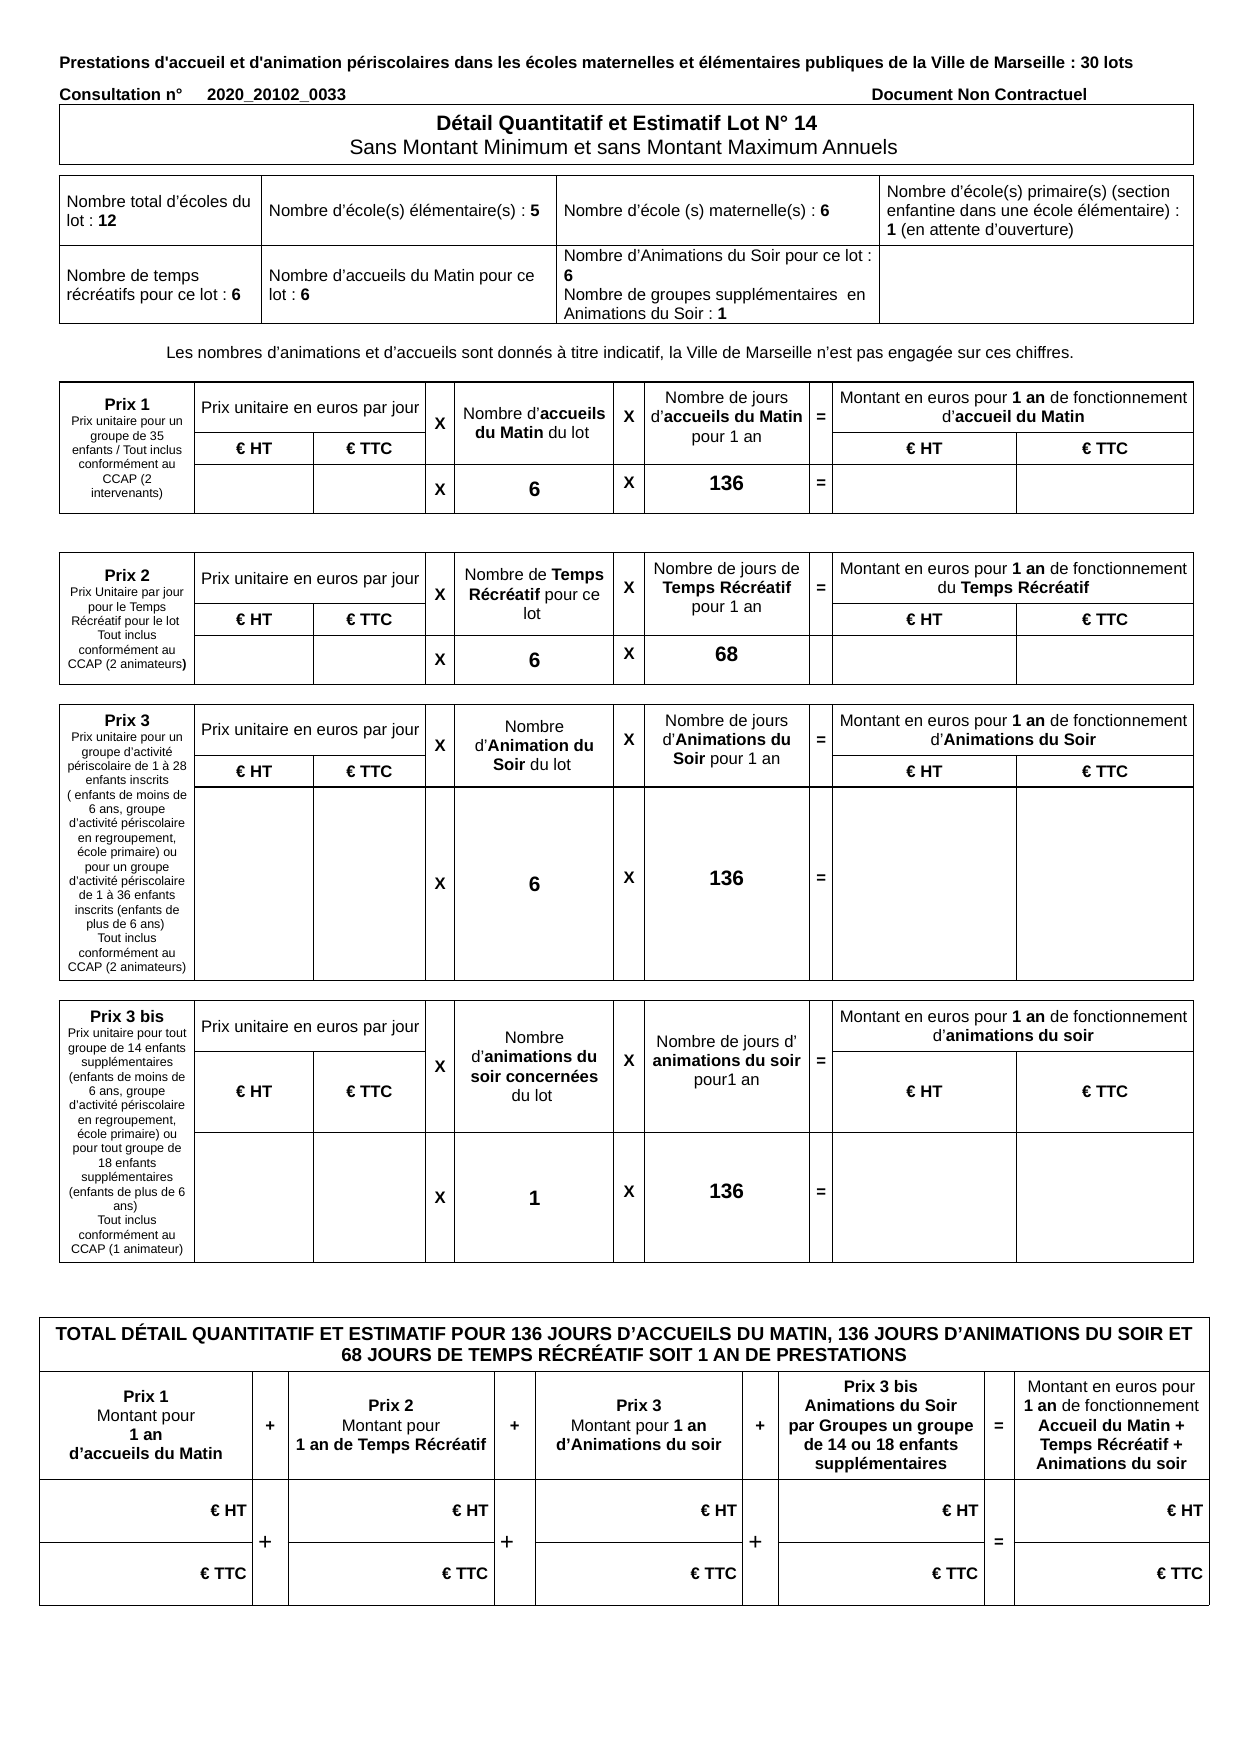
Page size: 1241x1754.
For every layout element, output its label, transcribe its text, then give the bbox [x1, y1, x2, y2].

table_cell X [614, 636, 644, 684]
table_header Nombre total d’écoles du lot : 12 [60, 176, 261, 245]
table_header Montant en euros pour 1 an de fonctionnement d’accueil du Matin [833, 383, 1193, 432]
table_header X [426, 1001, 454, 1132]
table_header Prix unitaire en euros par jour [195, 1001, 425, 1051]
table_header = [810, 1001, 832, 1132]
table_cell € TTC [779, 1543, 984, 1605]
table_cell [195, 636, 313, 684]
table_header = [810, 383, 832, 464]
table_header Prix 2 Prix Unitaire par jour pour le Temps Récréatif pour le lot Tout inclus conformément au CCAP (2 animateurs) [60, 553, 194, 684]
table_cell [1017, 788, 1193, 980]
table_cell [195, 788, 313, 980]
table_header X [426, 553, 454, 635]
table_cell € TTC [289, 1543, 494, 1605]
table_cell X [426, 1133, 454, 1262]
table_cell [195, 1133, 313, 1262]
table_cell X [426, 636, 454, 684]
table_cell € TTC [314, 604, 425, 635]
table_header = [810, 553, 832, 635]
table_cell + [253, 1480, 288, 1605]
table_cell 6 [455, 636, 613, 684]
table_header Prix unitaire en euros par jour [195, 705, 425, 755]
table_cell Prix 2 Montant pour 1 an de Temps Récréatif [289, 1372, 494, 1479]
table_cell € TTC [1017, 1052, 1193, 1132]
table_cell € HT [833, 604, 1016, 635]
table_cell € TTC [1015, 1543, 1209, 1605]
table_header Détail Quantitatif et Estimatif Lot N° 14 Sans Montant Minimum et sans Montant Maximum Annuels [60, 105, 1193, 164]
table_header Nombre de jours d’accueils du Matin pour 1 an [645, 383, 809, 464]
table_cell € HT [1015, 1480, 1209, 1542]
table_header Prix unitaire en euros par jour [195, 553, 425, 603]
table_cell = [985, 1480, 1014, 1605]
table_cell [1017, 465, 1193, 513]
table_cell [195, 465, 313, 513]
table_cell X [614, 1133, 644, 1262]
table_cell € HT [779, 1480, 984, 1542]
table_cell Prix 3 bis Animations du Soir par Groupes un groupe de 14 ou 18 enfants supplémentaires [779, 1372, 984, 1479]
table_cell X [426, 465, 454, 513]
table_header = [810, 705, 832, 786]
table_cell [314, 1133, 425, 1262]
table_cell Nombre de temps récréatifs pour ce lot : 6 [60, 246, 261, 323]
table_cell [833, 788, 1016, 980]
table_cell [1017, 1133, 1193, 1262]
table_cell X [614, 788, 644, 980]
table_cell € TTC [314, 1052, 425, 1132]
table_cell + [743, 1480, 778, 1605]
table_header X [614, 705, 644, 786]
table_cell 136 [645, 788, 809, 980]
table_cell [314, 788, 425, 980]
table_header Nombre d’école(s) élémentaire(s) : 5 [262, 176, 556, 245]
table_cell € TTC [1017, 756, 1193, 786]
table_header Nombre d’école(s) primaire(s) (section enfantine dans une école élémentaire) : 1 (en attente d’ouverture) [880, 176, 1193, 245]
table_cell 1 [455, 1133, 613, 1262]
table_cell € HT [536, 1480, 742, 1542]
table_cell X [614, 465, 644, 513]
table_cell € HT [195, 433, 313, 464]
table_cell = [810, 465, 832, 513]
table_cell 6 [455, 465, 613, 513]
table_cell [1017, 636, 1193, 684]
table_header Montant en euros pour 1 an de fonctionnement d’animations du soir [833, 1001, 1193, 1051]
table_cell Nombre d’accueils du Matin pour ce lot : 6 [262, 246, 556, 323]
table_cell + [743, 1372, 778, 1479]
table_header Nombre d’école (s) maternelle(s) : 6 [557, 176, 879, 245]
table_cell [880, 246, 1193, 323]
table_cell [833, 636, 1016, 684]
table_header Prix 3 bis Prix unitaire pour tout groupe de 14 enfants supplémentaires (enfants de moins de 6 ans, groupe d’activité périscolaire en regroupement, école primaire) ou pour tout groupe de 18 enfants supplémentaires (enfants de plus de 6 ans) Tout inclus conformément au CCAP (1 animateur) [60, 1001, 194, 1262]
table_cell € HT [195, 756, 313, 786]
table_header X [614, 553, 644, 635]
table_header Nombre d’Animation du Soir du lot [455, 705, 613, 786]
table_cell € HT [195, 604, 313, 635]
table_cell Prix 1 Montant pour 1 an d’accueils du Matin [40, 1372, 252, 1479]
table_header X [426, 383, 454, 464]
table_cell € TTC [536, 1543, 742, 1605]
table_header Nombre de jours de Temps Récréatif pour 1 an [645, 553, 809, 635]
table_header Prix 3 Prix unitaire pour un groupe d’activité périscolaire de 1 à 28 enfants inscrits ( enfants de moins de 6 ans, groupe d’activité périscolaire en regroupement, école primaire) ou pour un groupe d’activité périscolaire de 1 à 36 enfants inscrits (enfants de plus de 6 ans) Tout inclus conformément au CCAP (2 animateurs) [60, 705, 194, 980]
table_cell [833, 1133, 1016, 1262]
text Les nombres d’animations et d’accueils sont donnés à titre indicatif, la Ville de Marseille n’est pas engagée sur ces chiffres. [59, 343, 1181, 362]
table_cell € TTC [314, 756, 425, 786]
table_header TOTAL DÉTAIL QUANTITATIF ET ESTIMATIF POUR 136 JOURS D’ACCUEILS DU MATIN, 136 JOURS D’ANIMATIONS DU SOIR ET 68 JOURS DE TEMPS RÉCRÉATIF SOIT 1 AN DE PRESTATIONS [40, 1318, 1209, 1371]
table_cell 136 [645, 465, 809, 513]
table_cell + [253, 1372, 288, 1479]
table_header Montant en euros pour 1 an de fonctionnement d’Animations du Soir [833, 705, 1193, 755]
table_cell Nombre d’Animations du Soir pour ce lot : 6 Nombre de groupes supplémentaires en Animations du Soir : 1 [557, 246, 879, 323]
table_cell 6 [455, 788, 613, 980]
table_cell X [426, 788, 454, 980]
table_cell Montant en euros pour 1 an de fonctionnement Accueil du Matin + Temps Récréatif + Animations du soir [1015, 1372, 1209, 1479]
table_cell + [495, 1372, 535, 1479]
table_cell € HT [289, 1480, 494, 1542]
table_cell [810, 636, 832, 684]
table_cell [314, 465, 425, 513]
table_header Nombre de Temps Récréatif pour ce lot [455, 553, 613, 635]
table_header Prix unitaire en euros par jour [195, 383, 425, 432]
table_cell € HT [195, 1052, 313, 1132]
table_header X [614, 383, 644, 464]
table_cell € HT [833, 433, 1016, 464]
table_header Nombre de jours d’ animations du soir pour1 an [645, 1001, 809, 1132]
table_header X [426, 705, 454, 786]
table_cell = [810, 1133, 832, 1262]
table_cell + [495, 1480, 535, 1605]
table_cell [314, 636, 425, 684]
table_cell € TTC [314, 433, 425, 464]
table_cell € TTC [1017, 433, 1193, 464]
table_header X [614, 1001, 644, 1132]
table_cell € HT [833, 1052, 1016, 1132]
table_cell € HT [40, 1480, 252, 1542]
table_cell € TTC [40, 1543, 252, 1605]
table_cell Prix 3 Montant pour 1 an d’Animations du soir [536, 1372, 742, 1479]
table_cell 136 [645, 1133, 809, 1262]
table_cell € HT [833, 756, 1016, 786]
table_cell = [810, 788, 832, 980]
table_cell = [985, 1372, 1014, 1479]
table_header Prix 1 Prix unitaire pour un groupe de 35 enfants / Tout inclus conformément au CCAP (2 intervenants) [60, 383, 194, 513]
table_cell [833, 465, 1016, 513]
table_header Nombre d’animations du soir concernées du lot [455, 1001, 613, 1132]
table_cell 68 [645, 636, 809, 684]
table_header Montant en euros pour 1 an de fonctionnement du Temps Récréatif [833, 553, 1193, 603]
table_header Nombre d’accueils du Matin du lot [455, 383, 613, 464]
table_cell € TTC [1017, 604, 1193, 635]
table_header Nombre de jours d’Animations du Soir pour 1 an [645, 705, 809, 786]
